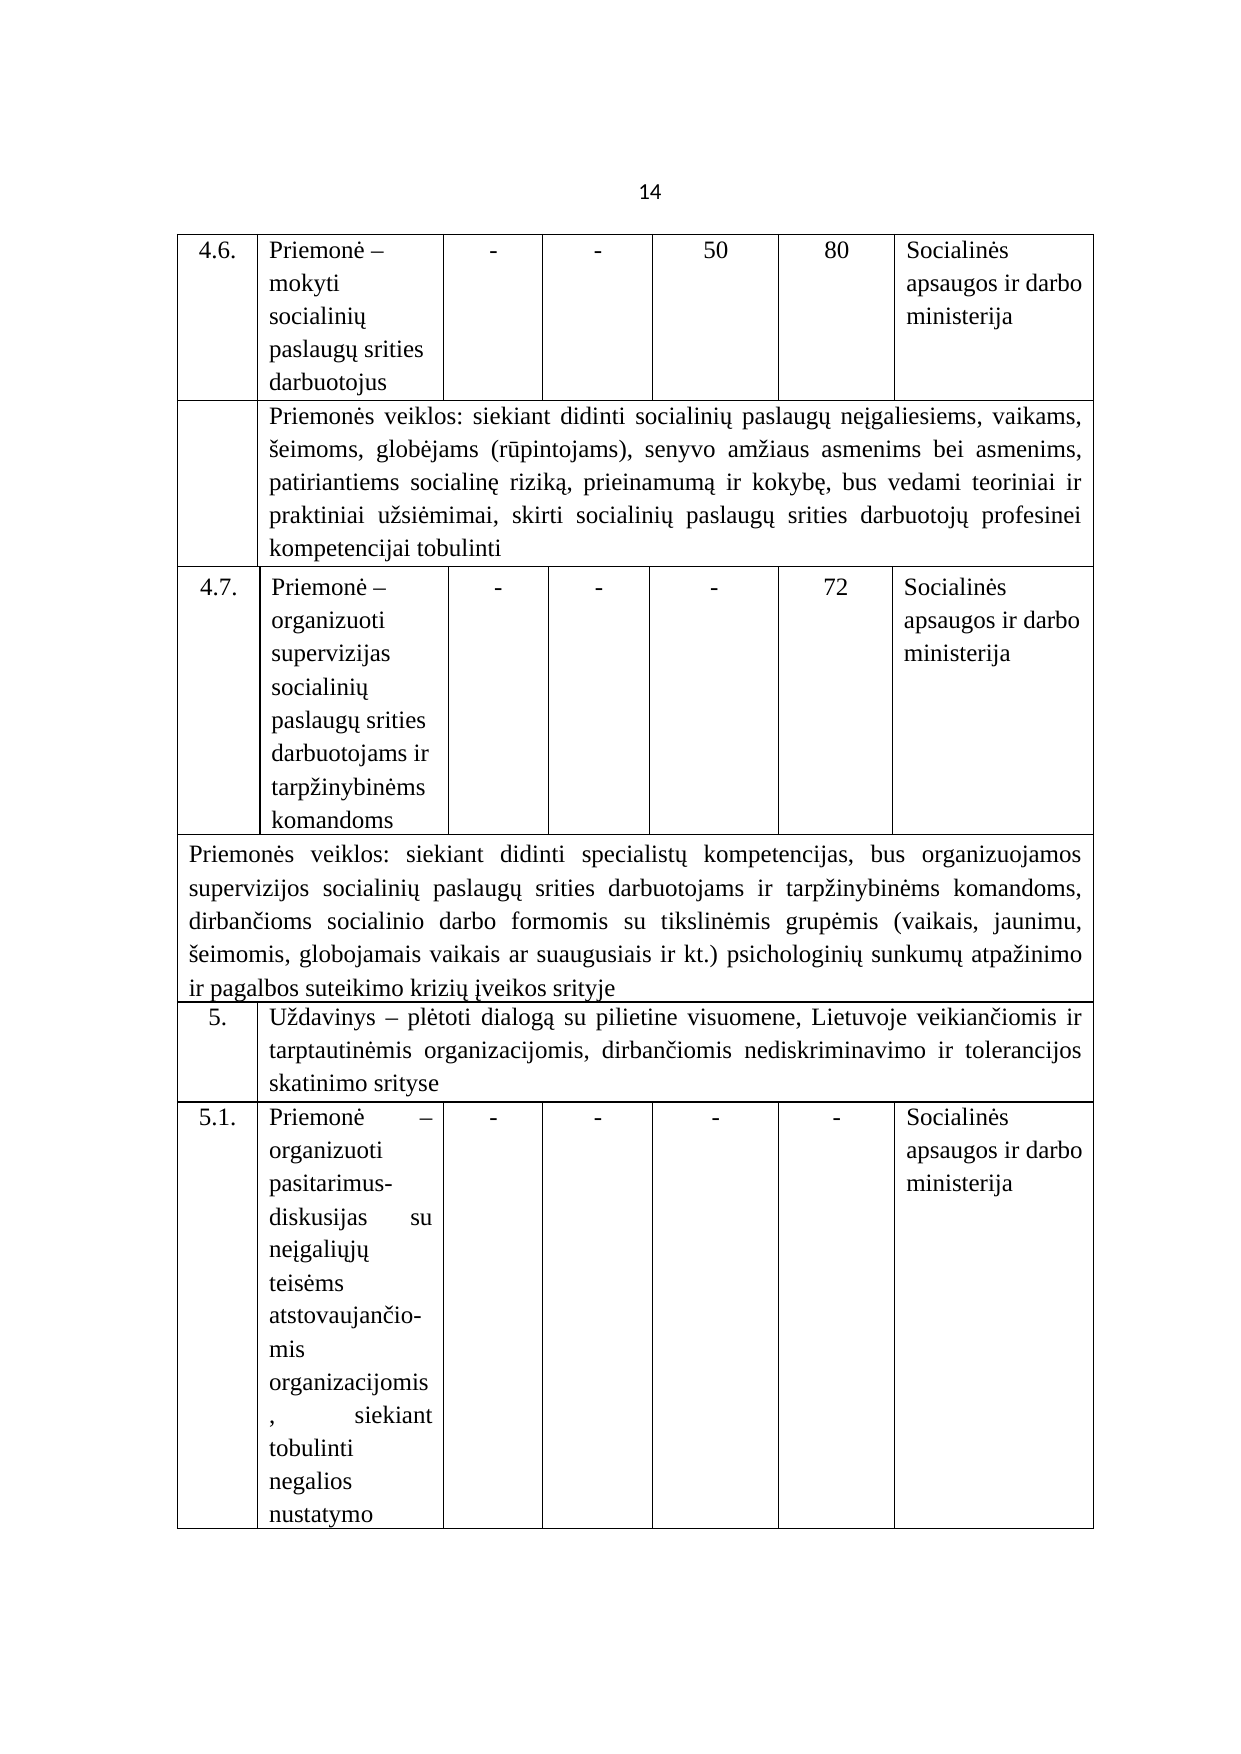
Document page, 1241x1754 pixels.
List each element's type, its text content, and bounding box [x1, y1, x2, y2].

table_cell Socialinės apsaugos ir darbo ministerija [895, 235, 1093, 400]
table_cell - [650, 567, 778, 834]
table_cell 5. [178, 1003, 257, 1101]
table_cell - [543, 235, 652, 400]
table_cell 72 [779, 567, 892, 834]
table_cell Socialinės apsaugos ir darbo ministerija [893, 567, 1093, 834]
table_cell - [444, 1103, 542, 1527]
table_cell - [549, 567, 649, 834]
table_cell Priemonės veiklos: siekiant didinti socialinių paslaugų neįgaliesiems, vaikams, šeimoms, globėjams (rūpintojams), senyvo amžiaus asmenims bei asmenims, patiriantiems socialinę riziką, prieinamumą ir kokybę, bus vedami teoriniai ir praktiniai užsiėmimai, skirti socialinių paslaugų srities darbuotojų profesinei kompetencijai tobulinti [258, 401, 1093, 566]
table_cell Socialinės apsaugos ir darbo ministerija [895, 1103, 1093, 1527]
table_cell 50 [653, 235, 778, 400]
table_cell Priemonė – mokyti socialinių paslaugų srities darbuotojus [258, 235, 443, 400]
table_cell 4.6. [178, 235, 257, 400]
table_cell 5.1. [178, 1103, 257, 1527]
table_cell - [779, 1103, 894, 1527]
table_cell Priemonė – organizuoti supervizijas socialinių paslaugų srities darbuotojams ir tarpžinybinėms komandoms [261, 567, 448, 834]
table_cell Priemonės veiklos: siekiant didinti specialistų kompetencijas, bus organizuojamos supervizijos socialinių paslaugų srities darbuotojams ir tarpžinybinėms komandoms, dirbančioms socialinio darbo formomis su tikslinėmis grupėmis (vaikais, jaunimu, šeimomis, globojamais vaikais ar suaugusiais ir kt.) psichologinių sunkumų atpažinimo ir pagalbos suteikimo krizių įveikos srityje [178, 835, 1093, 1001]
table_cell Priemonė – organizuoti pasitarimus-diskusijas su neįgaliųjų teisėms atstovaujančio-mis organizacijomis, siekiant tobulinti negalios nustatymo [258, 1103, 443, 1527]
table_cell - [653, 1103, 778, 1527]
table_cell - [543, 1103, 652, 1527]
table_cell - [444, 235, 542, 400]
table_cell - [449, 567, 548, 834]
table_cell [178, 401, 257, 566]
table_cell 4.7. [178, 567, 259, 834]
table_cell 80 [779, 235, 894, 400]
table_cell Uždavinys – plėtoti dialogą su pilietine visuomene, Lietuvoje veikiančiomis ir tarptautinėmis organizacijomis, dirbančiomis nediskriminavimo ir tolerancijos skatinimo srityse [258, 1003, 1093, 1101]
